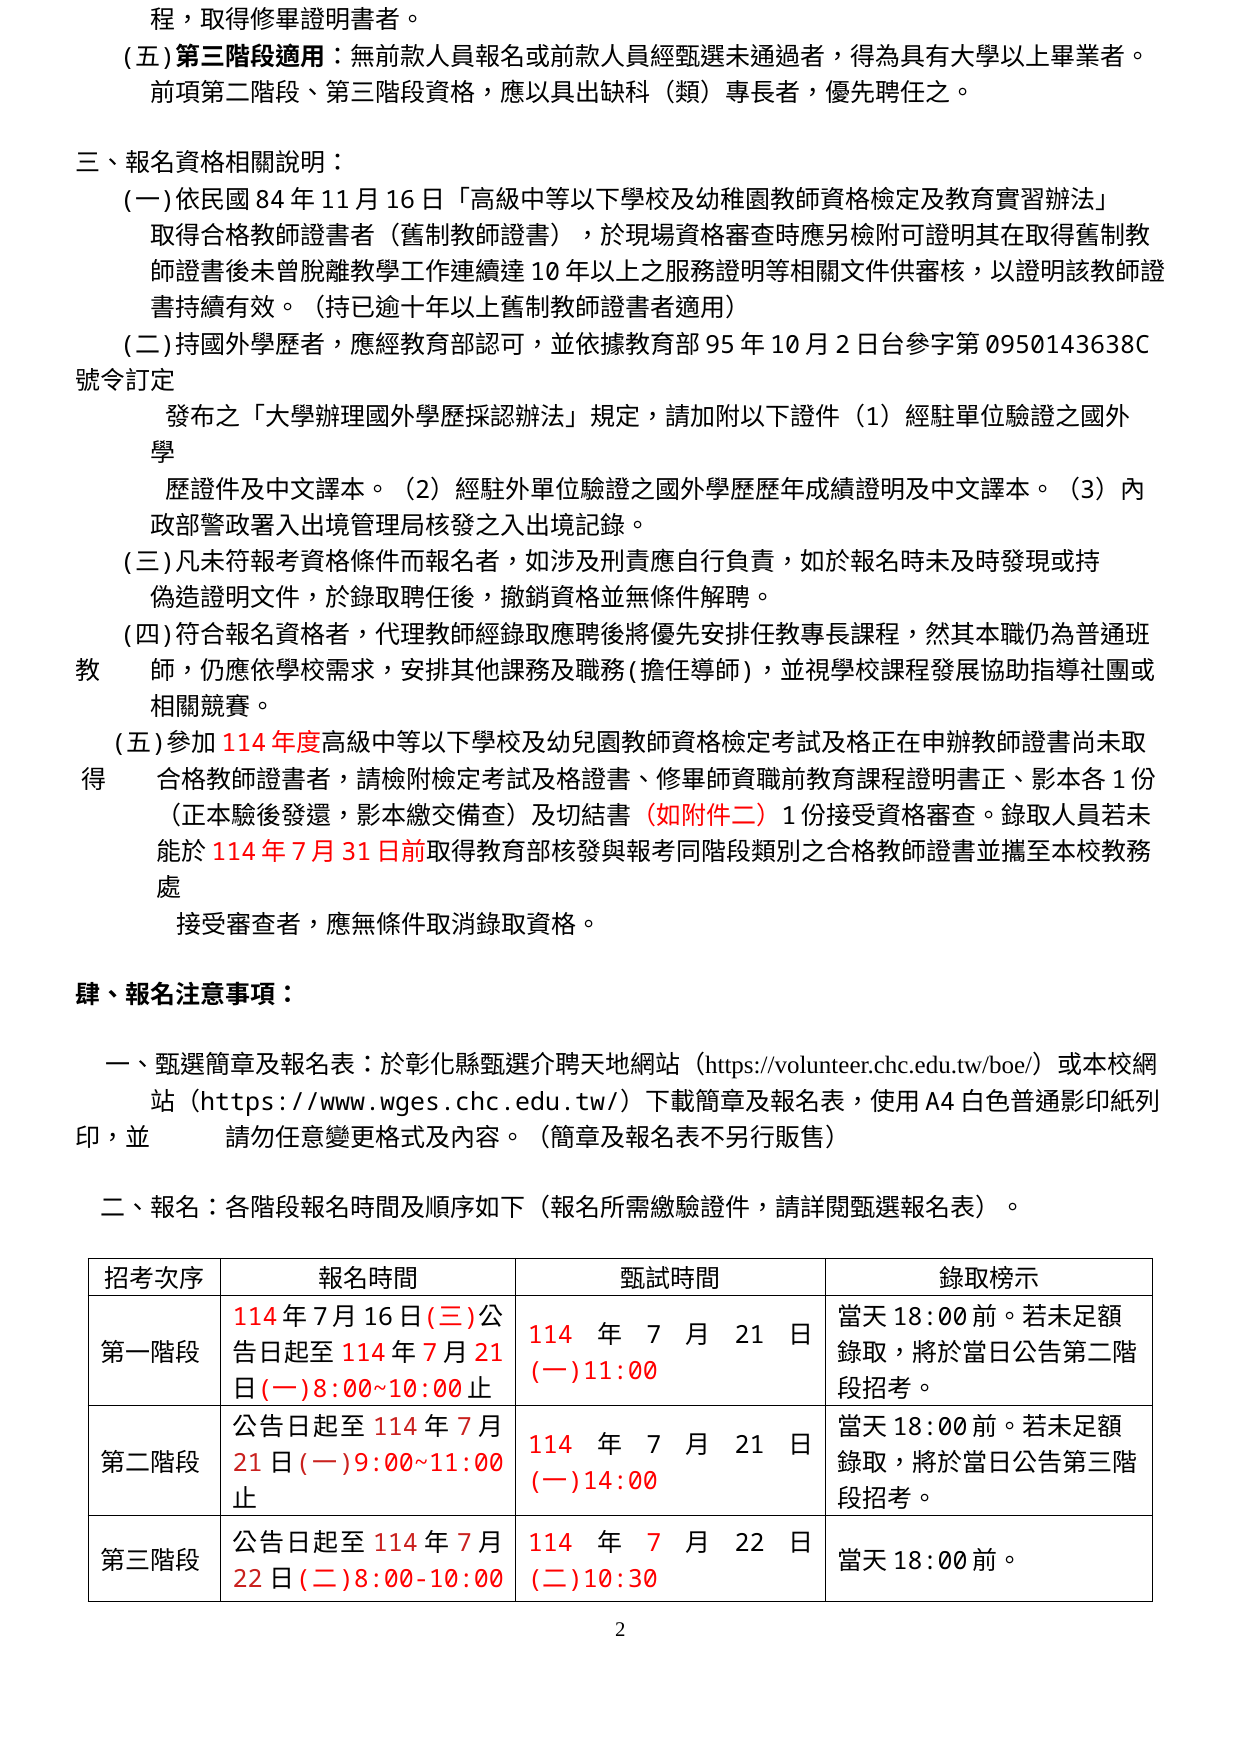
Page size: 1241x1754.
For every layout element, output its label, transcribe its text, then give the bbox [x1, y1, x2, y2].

table_header 報名時間 [221, 1259, 515, 1295]
table_cell 114年7月16日(三)公告日起至114年7月21日(一)8:00~10:00止 [221, 1296, 515, 1405]
text 歷證件及中文譯本。（2）經駐外單位驗證之國外學歷歷年成績證明及中文譯本。（3）內 政部警政署入出境管理局核發之入出境記錄。 [75, 469, 1165, 542]
table_cell 當天18:00前。若未足額錄取，將於當日公告第三階段招考。 [826, 1406, 1152, 1515]
text 程，取得修畢證明書者。 [75, 0, 1165, 36]
text 發布之「大學辦理國外學歷採認辦法」規定，請加附以下證件（1）經駐單位驗證之國外 學 [75, 397, 1165, 469]
text (四)符合報名資格者，代理教師經錄取應聘後將優先安排任教專長課程，然其本職仍為普通班教 師，仍應依學校需求，安排其他課務及職務(擔任導師)，並視學校課程發展協助指導社團或 相關競賽。 [75, 614, 1165, 723]
table_cell 114年7月22日(二)10:30 [516, 1516, 825, 1601]
text 肆、報名注意事項： [75, 974, 1165, 1011]
table_cell 當天18:00前。若未足額錄取，將於當日公告第二階段招考。 [826, 1296, 1152, 1405]
table_header 甄試時間 [516, 1259, 825, 1295]
text (一)依民國84年11月16日「高級中等以下學校及幼稚園教師資格檢定及教育實習辦法」 取得合格教師證書者（舊制教師證書），於現場資格審查時應另檢附可證明其在取得舊制教 師證書後未曾脫離教學工作連續達10年以上之服務證明等相關文件供審核，以證明該教師證 書持續有效。（持已逾十年以上舊制教師證書者適用） [75, 179, 1165, 324]
table_cell 114年7月21日(一)14:00 [516, 1406, 825, 1515]
text (五)參加114年度高級中等以下學校及幼兒園教師資格檢定考試及格正在申辦教師證書尚未取得 合格教師證書者，請檢附檢定考試及格證書、修畢師資職前教育課程證明書正、影本各1份 （正本驗後發還，影本繳交備查）及切結書（如附件二）1份接受資格審查。錄取人員若未 能於114年7月31日前取得教育部核發與報考同階段類別之合格教師證書並攜至本校教務 處 [56, 723, 1165, 904]
table_header 錄取榜示 [826, 1259, 1152, 1295]
table_cell 公告日起至114年7月22日(二)8:00-10:00 [221, 1516, 515, 1601]
text 前項第二階段、第三階段資格，應以具出缺科（類）專長者，優先聘任之。 [75, 72, 1165, 109]
table_cell 第三階段 [89, 1516, 220, 1601]
text 三、報名資格相關說明： [75, 143, 1165, 179]
text (二)持國外學歷者，應經教育部認可，並依據教育部95年10月2日台參字第0950143638C號令訂定 [75, 324, 1165, 397]
text 二、報名：各階段報名時間及順序如下（報名所需繳驗證件，請詳閱甄選報名表）。 [75, 1187, 1165, 1224]
text (三)凡未符報考資格條件而報名者，如涉及刑責應自行負責，如於報名時未及時發現或持 偽造證明文件，於錄取聘任後，撤銷資格並無條件解聘。 [75, 542, 1165, 614]
table_cell 當天18:00前。 [826, 1516, 1152, 1601]
table_cell 公告日起至114年7月21日(一)9:00~11:00止 [221, 1406, 515, 1515]
table_header 招考次序 [89, 1259, 220, 1295]
text 接受審查者，應無條件取消錄取資格。 [56, 904, 1165, 940]
table_cell 114年7月21日(一)11:00 [516, 1296, 825, 1405]
table_cell 第二階段 [89, 1406, 220, 1515]
text 一、甄選簡章及報名表：於彰化縣甄選介聘天地網站（https://volunteer.chc.edu.tw/boe/）或本校網 站（https://www.wges.chc.edu.tw/）下載簡章及報名表，使用A4白色普通影印紙列印，並 請勿任意變更格式及內容。（簡章及報名表不另行販售） [75, 1045, 1165, 1153]
text (五)第三階段適用：無前款人員報名或前款人員經甄選未通過者，得為具有大學以上畢業者。 [75, 36, 1165, 72]
table_cell 第一階段 [89, 1296, 220, 1405]
